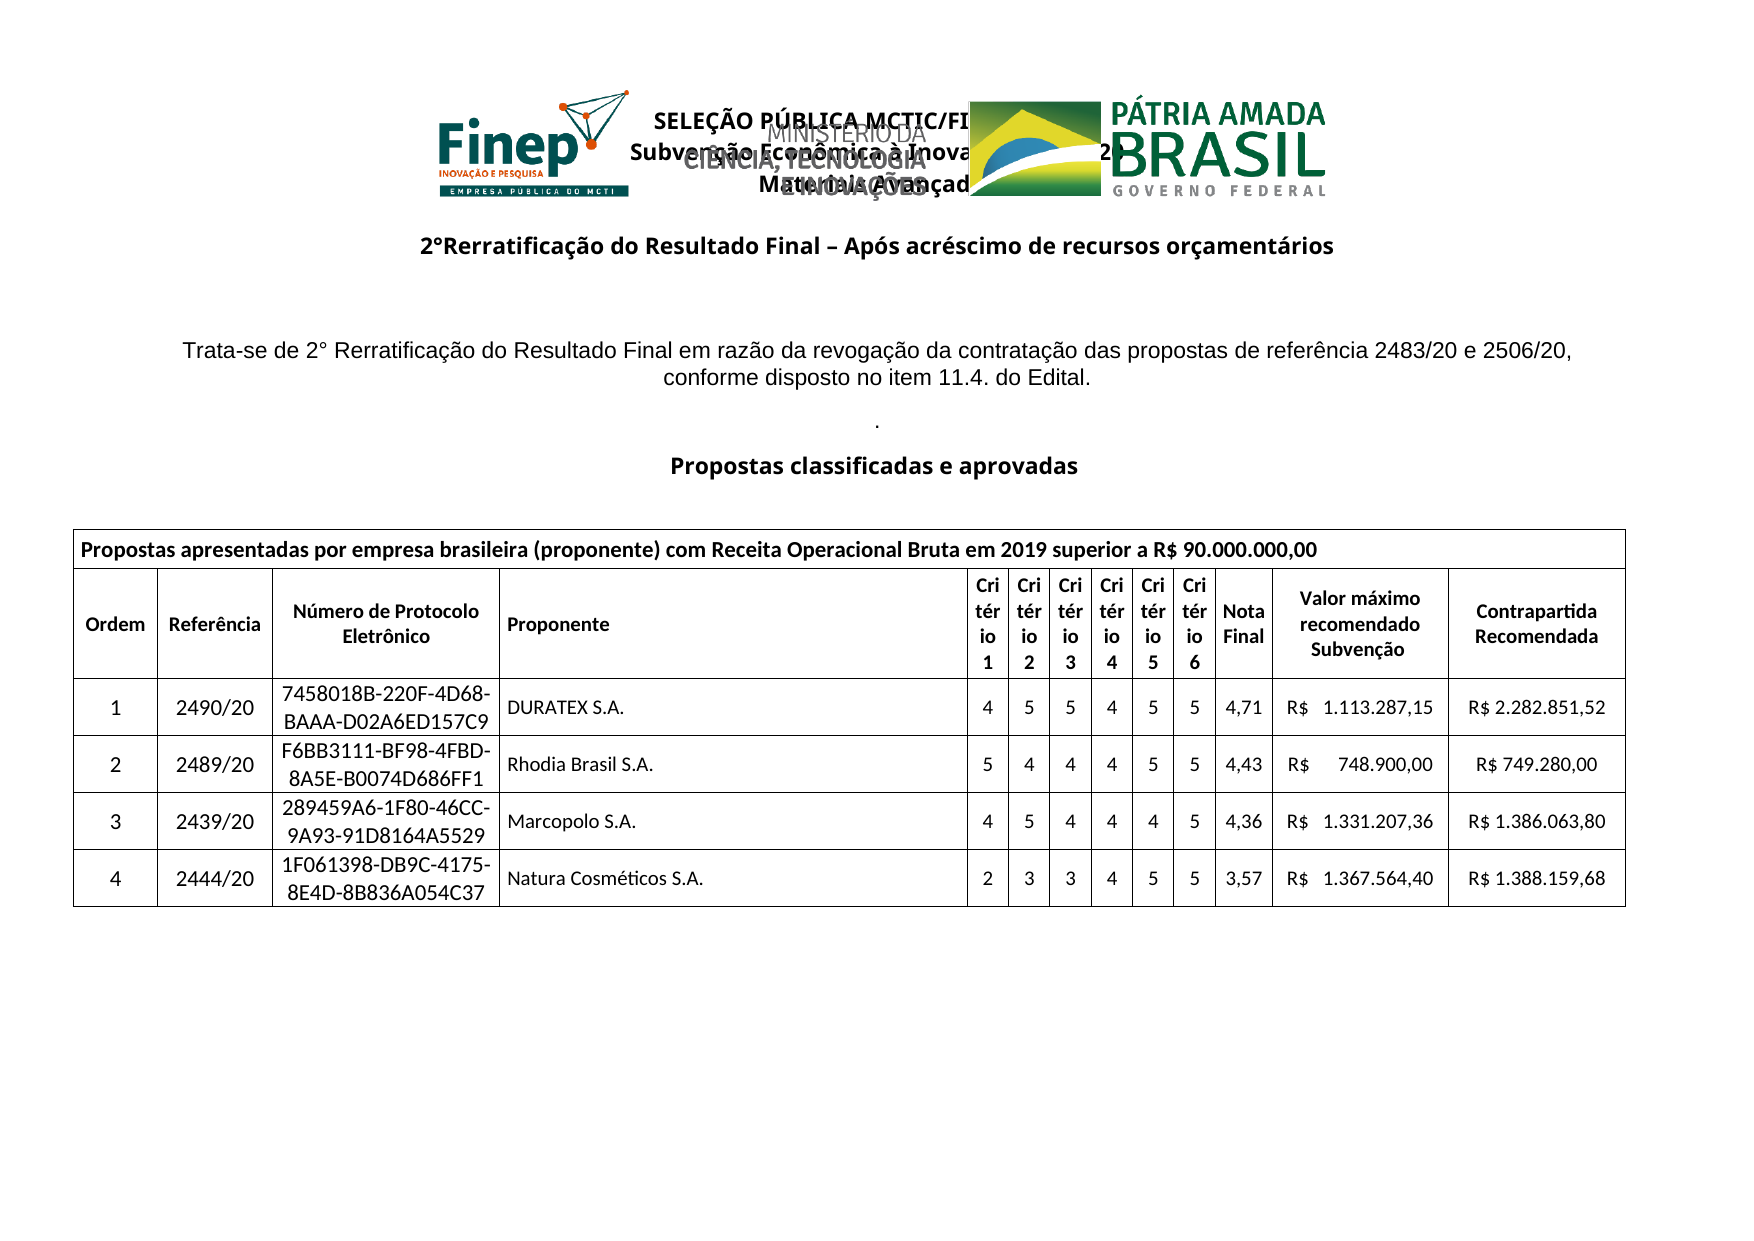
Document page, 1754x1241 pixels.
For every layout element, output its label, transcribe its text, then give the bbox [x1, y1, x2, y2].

table_cell Nota Final [1216, 569, 1272, 678]
table_cell R$ 1.388.159,68 [1449, 850, 1625, 906]
table_cell 7458018B-220F-4D68-BAAA-D02A6ED157C9 [273, 679, 499, 735]
table_cell 2 [74, 736, 157, 792]
table_cell 5 [1133, 736, 1173, 792]
table_cell 4,36 [1216, 793, 1272, 849]
table_cell 289459A6-1F80-46CC-9A93-91D8164A5529 [273, 793, 499, 849]
table_cell 4 [1050, 736, 1091, 792]
table_cell R$ 749.280,00 [1449, 736, 1625, 792]
table_cell Valor máximo recomendado Subvenção [1273, 569, 1448, 678]
table_cell Critério 6 [1174, 569, 1215, 678]
table_cell 4 [1092, 793, 1132, 849]
table_cell 3,57 [1216, 850, 1272, 906]
table_cell Critério 1 [968, 569, 1008, 678]
table_cell F6BB3111-BF98-4FBD-8A5E-B0074D686FF1 [273, 736, 499, 792]
table_cell Marcopolo S.A. [500, 793, 967, 849]
text . [148, 407, 1606, 433]
table_cell 5 [1174, 850, 1215, 906]
table_cell 3 [1009, 850, 1049, 906]
table_cell 4 [74, 850, 157, 906]
table_cell 5 [1174, 793, 1215, 849]
table_cell Ordem [74, 569, 157, 678]
table_cell R$ 1.331.207,36 [1273, 793, 1448, 849]
table_cell 5 [1009, 679, 1049, 735]
table_cell 5 [1174, 679, 1215, 735]
table_cell 5 [1133, 679, 1173, 735]
table_cell R$ 1.386.063,80 [1449, 793, 1625, 849]
table_cell Rhodia Brasil S.A. [500, 736, 967, 792]
table_cell 1 [74, 679, 157, 735]
table_cell Critério 3 [1050, 569, 1091, 678]
table_cell 5 [1174, 736, 1215, 792]
table_cell 2439/20 [158, 793, 272, 849]
text Propostas classificadas e aprovadas [148, 450, 1606, 481]
table_cell 2444/20 [158, 850, 272, 906]
table_cell Proponente [500, 569, 967, 678]
table_cell Critério 5 [1133, 569, 1173, 678]
table_cell 4 [1050, 793, 1091, 849]
table_cell 4,43 [1216, 736, 1272, 792]
table_cell 4,71 [1216, 679, 1272, 735]
table_cell 5 [1050, 679, 1091, 735]
table_cell Número de Protocolo Eletrônico [273, 569, 499, 678]
table_cell 2 [968, 850, 1008, 906]
table_cell 4 [1009, 736, 1049, 792]
table_cell R$ 748.900,00 [1273, 736, 1448, 792]
table_cell Contrapartida Recomendada [1449, 569, 1625, 678]
table_cell 4 [1133, 793, 1173, 849]
table_cell DURATEX S.A. [500, 679, 967, 735]
table_cell 1F061398-DB9C-4175-8E4D-8B836A054C37 [273, 850, 499, 906]
table_cell 5 [1009, 793, 1049, 849]
table_cell 4 [968, 679, 1008, 735]
table_cell 2490/20 [158, 679, 272, 735]
table_cell 4 [968, 793, 1008, 849]
table_cell R$ 1.367.564,40 [1273, 850, 1448, 906]
table_cell 5 [1133, 850, 1173, 906]
table_cell 5 [968, 736, 1008, 792]
table_cell 4 [1092, 736, 1132, 792]
table_cell 4 [1092, 850, 1132, 906]
table_cell Natura Cosméticos S.A. [500, 850, 967, 906]
table_cell 4 [1092, 679, 1132, 735]
table_cell 3 [1050, 850, 1091, 906]
table_cell R$ 2.282.851,52 [1449, 679, 1625, 735]
table_cell R$ 1.113.287,15 [1273, 679, 1448, 735]
table_cell Critério 4 [1092, 569, 1132, 678]
table_cell Referência [158, 569, 272, 678]
table_cell 2489/20 [158, 736, 272, 792]
table_cell 3 [74, 793, 157, 849]
table_header Propostas apresentadas por empresa brasileira (proponente) com Receita Operacional Bruta em 2019 superior a R$ 90.000.000,00 [74, 530, 1625, 568]
table_cell Critério 2 [1009, 569, 1049, 678]
text Trata-se de 2° Rerratificação do Resultado Final em razão da revogação da contratação das propostas de referência 2483/20 e 2506/20, conforme disposto no item 11.4. do Edital. [148, 337, 1606, 390]
